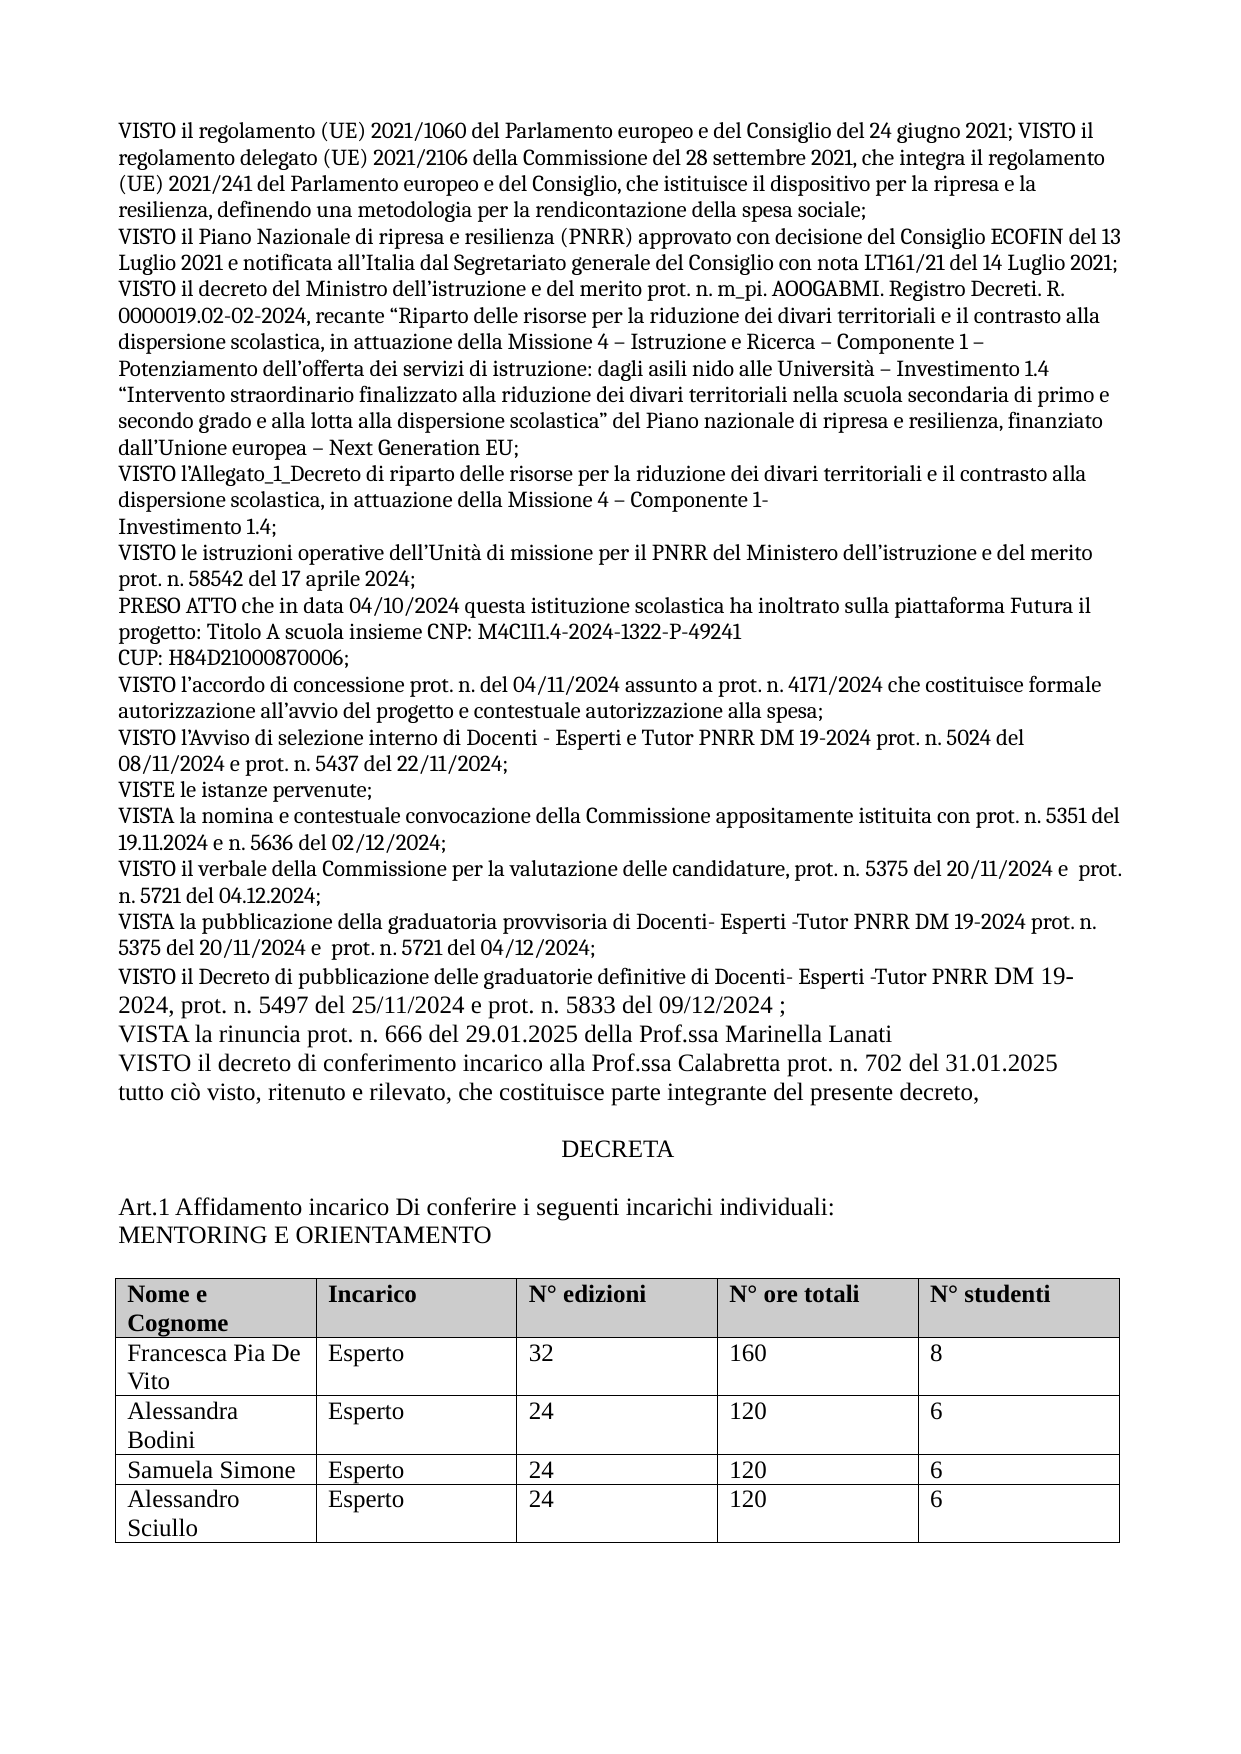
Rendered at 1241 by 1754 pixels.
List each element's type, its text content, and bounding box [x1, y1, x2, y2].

table_header N° studenti [919, 1279, 1119, 1337]
text VISTE le istanze pervenute; [118, 777, 1122, 803]
text DECRETA [118, 1134, 1122, 1163]
table_cell Esperto [317, 1338, 516, 1395]
text CUP: H84D21000870006; [118, 645, 1122, 672]
text VISTO il verbale della Commissione per la valutazione delle candidature, prot. n. 5375 del 20/11/2024 e prot. n. 5721 del 04.12.2024; [118, 856, 1122, 909]
table_cell 120 [718, 1485, 918, 1542]
table_cell 32 [517, 1338, 717, 1395]
table_cell Esperto [317, 1396, 516, 1454]
table_cell Esperto [317, 1455, 516, 1483]
text VISTO il Decreto di pubblicazione delle graduatorie definitive di Docenti- Esperti -Tutor PNRR DM 19-2024, prot. n. 5497 del 25/11/2024 e prot. n. 5833 del 09/12/2024 ; [118, 961, 1122, 1019]
text tutto ciò visto, ritenuto e rilevato, che costituisce parte integrante del presente decreto, [118, 1077, 1122, 1106]
text VISTO l’Avviso di selezione interno di Docenti - Esperti e Tutor PNRR DM 19-2024 prot. n. 5024 del 08/11/2024 e prot. n. 5437 del 22/11/2024; [118, 724, 1122, 777]
table_cell Samuela Simone [116, 1455, 316, 1483]
table_cell Alessandro Sciullo [116, 1485, 316, 1542]
table_cell 6 [919, 1396, 1119, 1454]
table_cell 6 [919, 1455, 1119, 1483]
table_cell 24 [517, 1455, 717, 1483]
text PRESO ATTO che in data 04/10/2024 questa istituzione scolastica ha inoltrato sulla piattaforma Futura il progetto: Titolo A scuola insieme CNP: M4C1I1.4-2024-1322-P-49241 [118, 592, 1122, 645]
text VISTO il regolamento (UE) 2021/1060 del Parlamento europeo e del Consiglio del 24 giugno 2021; VISTO il regolamento delegato (UE) 2021/2106 della Commissione del 28 settembre 2021, che integra il regolamento (UE) 2021/241 del Parlamento europeo e del Consiglio, che istituisce il dispositivo per la ripresa e la resilienza, definendo una metodologia per la rendicontazione della spesa sociale; [118, 118, 1122, 223]
table_header Incarico [317, 1279, 516, 1337]
table_cell Esperto [317, 1485, 516, 1542]
text Investimento 1.4; [118, 513, 1122, 540]
table_header N° ore totali [718, 1279, 918, 1337]
text MENTORING E ORIENTAMENTO [118, 1221, 1122, 1249]
table_cell 120 [718, 1396, 918, 1454]
table_cell 120 [718, 1455, 918, 1483]
text VISTO il Piano Nazionale di ripresa e resilienza (PNRR) approvato con decisione del Consiglio ECOFIN del 13 Luglio 2021 e notificata all’Italia dal Segretariato generale del Consiglio con nota LT161/21 del 14 Luglio 2021; [118, 223, 1122, 276]
text VISTO le istruzioni operative dell’Unità di missione per il PNRR del Ministero dell’istruzione e del merito prot. n. 58542 del 17 aprile 2024; [118, 540, 1122, 592]
text VISTO il decreto del Ministro dell’istruzione e del merito prot. n. m_pi. AOOGABMI. Registro Decreti. R. 0000019.02-02-2024, recante “Riparto delle risorse per la riduzione dei divari territoriali e il contrasto alla dispersione scolastica, in attuazione della Missione 4 – Istruzione e Ricerca – Componente 1 – Potenziamento dell’offerta dei servizi di istruzione: dagli asili nido alle Università – Investimento 1.4 “Intervento straordinario finalizzato alla riduzione dei divari territoriali nella scuola secondaria di primo e secondo grado e alla lotta alla dispersione scolastica” del Piano nazionale di ripresa e resilienza, finanziato dall’Unione europea – Next Generation EU; [118, 276, 1122, 461]
table_cell 24 [517, 1396, 717, 1454]
table_cell Alessandra Bodini [116, 1396, 316, 1454]
table_cell 24 [517, 1485, 717, 1542]
text VISTA la pubblicazione della graduatoria provvisoria di Docenti- Esperti -Tutor PNRR DM 19-2024 prot. n. 5375 del 20/11/2024 e prot. n. 5721 del 04/12/2024; [118, 909, 1122, 961]
table_header Nome e Cognome [116, 1279, 316, 1337]
table_cell 160 [718, 1338, 918, 1395]
table_cell Francesca Pia De Vito [116, 1338, 316, 1395]
text VISTO l’accordo di concessione prot. n. del 04/11/2024 assunto a prot. n. 4171/2024 che costituisce formale autorizzazione all’avvio del progetto e contestuale autorizzazione alla spesa; [118, 672, 1122, 724]
table_cell 8 [919, 1338, 1119, 1395]
text VISTO l’Allegato_1_Decreto di riparto delle risorse per la riduzione dei divari territoriali e il contrasto alla dispersione scolastica, in attuazione della Missione 4 – Componente 1- [118, 461, 1122, 513]
text VISTO il decreto di conferimento incarico alla Prof.ssa Calabretta prot. n. 702 del 31.01.2025 [118, 1048, 1122, 1077]
text VISTA la nomina e contestuale convocazione della Commissione appositamente istituita con prot. n. 5351 del 19.11.2024 e n. 5636 del 02/12/2024; [118, 803, 1122, 856]
table_cell 6 [919, 1485, 1119, 1542]
text VISTA la rinuncia prot. n. 666 del 29.01.2025 della Prof.ssa Marinella Lanati [118, 1019, 1122, 1048]
text Art.1 Affidamento incarico Di conferire i seguenti incarichi individuali: [118, 1192, 1122, 1221]
table_header N° edizioni [517, 1279, 717, 1337]
